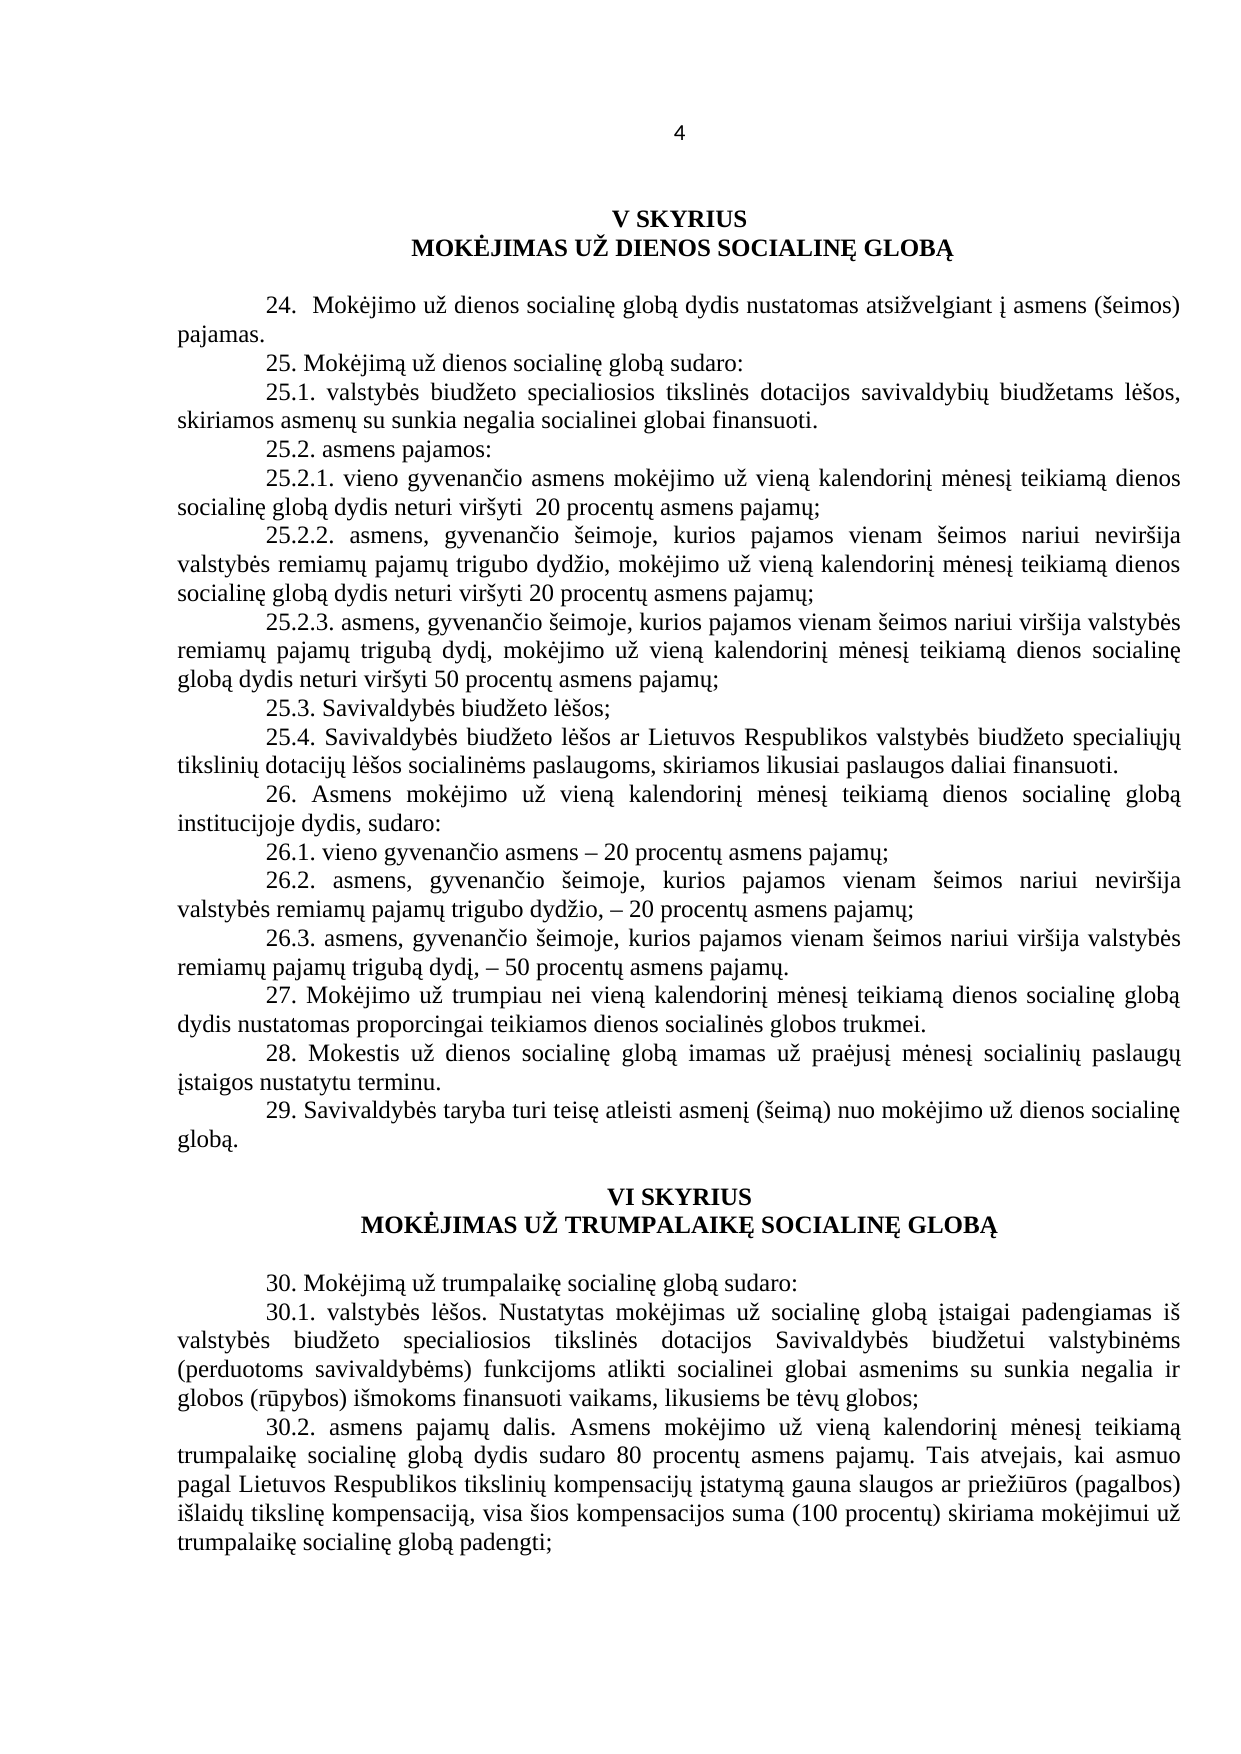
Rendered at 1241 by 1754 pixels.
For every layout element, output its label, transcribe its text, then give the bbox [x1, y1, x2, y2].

text 25.2.3. asmens, gyvenančio šeimoje, kurios pajamos vienam šeimos nariui viršija valstybės remiamų pajamų trigubą dydį, mokėjimo už vieną kalendorinį mėnesį teikiamą dienos socialinę globą dydis neturi viršyti 50 procentų asmens pajamų; [177, 607, 1182, 693]
text 25.1. valstybės biudžeto specialiosios tikslinės dotacijos savivaldybių biudžetams lėšos, skiriamos asmenų su sunkia negalia socialinei globai finansuoti. [177, 377, 1182, 434]
text 30. Mokėjimą už trumpalaikę socialinę globą sudaro: [266, 1268, 1182, 1297]
text MOKĖJIMAS UŽ TRUMPALAIKĘ SOCIALINĘ GLOBĄ [177, 1210, 1182, 1239]
text 25.2.2. asmens, gyvenančio šeimoje, kurios pajamos vienam šeimos nariui neviršija valstybės remiamų pajamų trigubo dydžio, mokėjimo už vieną kalendorinį mėnesį teikiamą dienos socialinę globą dydis neturi viršyti 20 procentų asmens pajamų; [177, 520, 1182, 607]
text 28. Mokestis už dienos socialinę globą imamas už praėjusį mėnesį socialinių paslaugų įstaigos nustatytu terminu. [177, 1038, 1182, 1095]
text 25.2. asmens pajamos: [266, 434, 1182, 463]
text 29. Savivaldybės taryba turi teisę atleisti asmenį (šeimą) nuo mokėjimo už dienos socialinę globą. [177, 1095, 1182, 1153]
text 27. Mokėjimo už trumpiau nei vieną kalendorinį mėnesį teikiamą dienos socialinę globą dydis nustatomas proporcingai teikiamos dienos socialinės globos trukmei. [177, 980, 1182, 1038]
text 24. Mokėjimo už dienos socialinę globą dydis nustatomas atsižvelgiant į asmens (šeimos) pajamas. [177, 290, 1182, 348]
text VI SKYRIUS [177, 1182, 1182, 1210]
text 25.4. Savivaldybės biudžeto lėšos ar Lietuvos Respublikos valstybės biudžeto specialiųjų tikslinių dotacijų lėšos socialinėms paslaugoms, skiriamos likusiai paslaugos daliai finansuoti. [177, 722, 1182, 779]
text V SKYRIUS [177, 204, 1182, 233]
text 30.2. asmens pajamų dalis. Asmens mokėjimo už vieną kalendorinį mėnesį teikiamą trumpalaikę socialinę globą dydis sudaro 80 procentų asmens pajamų. Tais atvejais, kai asmuo pagal Lietuvos Respublikos tikslinių kompensacijų įstatymą gauna slaugos ar priežiūros (pagalbos) išlaidų tikslinę kompensaciją, visa šios kompensacijos suma (100 procentų) skiriama mokėjimui už trumpalaikę socialinę globą padengti; [177, 1412, 1182, 1555]
text 26.3. asmens, gyvenančio šeimoje, kurios pajamos vienam šeimos nariui viršija valstybės remiamų pajamų trigubą dydį, – 50 procentų asmens pajamų. [177, 923, 1182, 980]
text 25.2.1. vieno gyvenančio asmens mokėjimo už vieną kalendorinį mėnesį teikiamą dienos socialinę globą dydis neturi viršyti 20 procentų asmens pajamų; [177, 463, 1182, 520]
text 26. Asmens mokėjimo už vieną kalendorinį mėnesį teikiamą dienos socialinę globą institucijoje dydis, sudaro: [177, 779, 1182, 837]
text 26.1. vieno gyvenančio asmens – 20 procentų asmens pajamų; [266, 837, 1182, 865]
text 25.3. Savivaldybės biudžeto lėšos; [266, 693, 1182, 722]
text 26.2. asmens, gyvenančio šeimoje, kurios pajamos vienam šeimos nariui neviršija valstybės remiamų pajamų trigubo dydžio, – 20 procentų asmens pajamų; [177, 865, 1182, 923]
text 30.1. valstybės lėšos. Nustatytas mokėjimas už socialinę globą įstaigai padengiamas iš valstybės biudžeto specialiosios tikslinės dotacijos Savivaldybės biudžetui valstybinėms (perduotoms savivaldybėms) funkcijoms atlikti socialinei globai asmenims su sunkia negalia ir globos (rūpybos) išmokoms finansuoti vaikams, likusiems be tėvų globos; [177, 1297, 1182, 1412]
text MOKĖJIMAS UŽ DIENOS SOCIALINĘ GLOBĄ [177, 233, 1182, 262]
text 25. Mokėjimą už dienos socialinę globą sudaro: [228, 348, 1182, 377]
